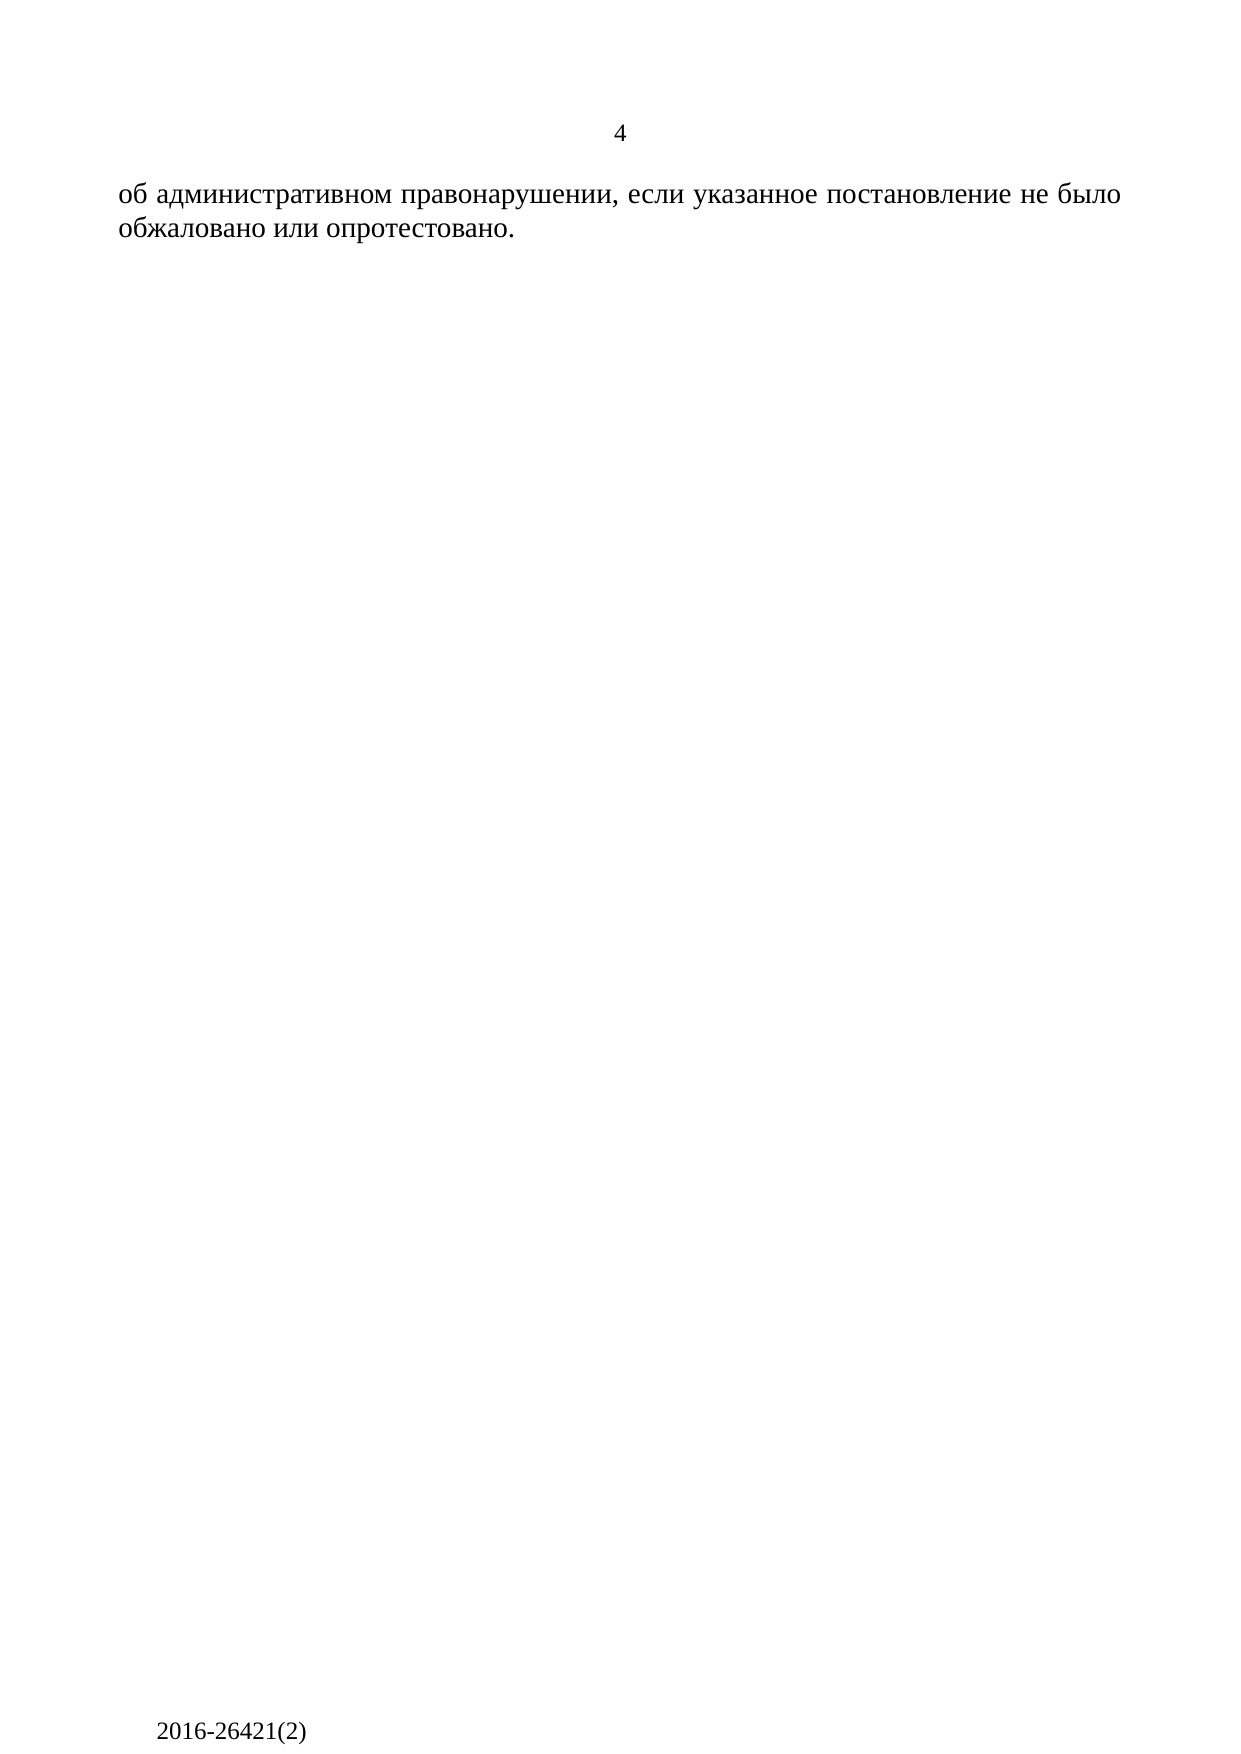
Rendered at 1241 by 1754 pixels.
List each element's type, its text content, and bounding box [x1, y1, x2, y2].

text об административном правонарушении, если указанное постановление не было обжаловано или опротестовано. [118, 176, 1122, 243]
